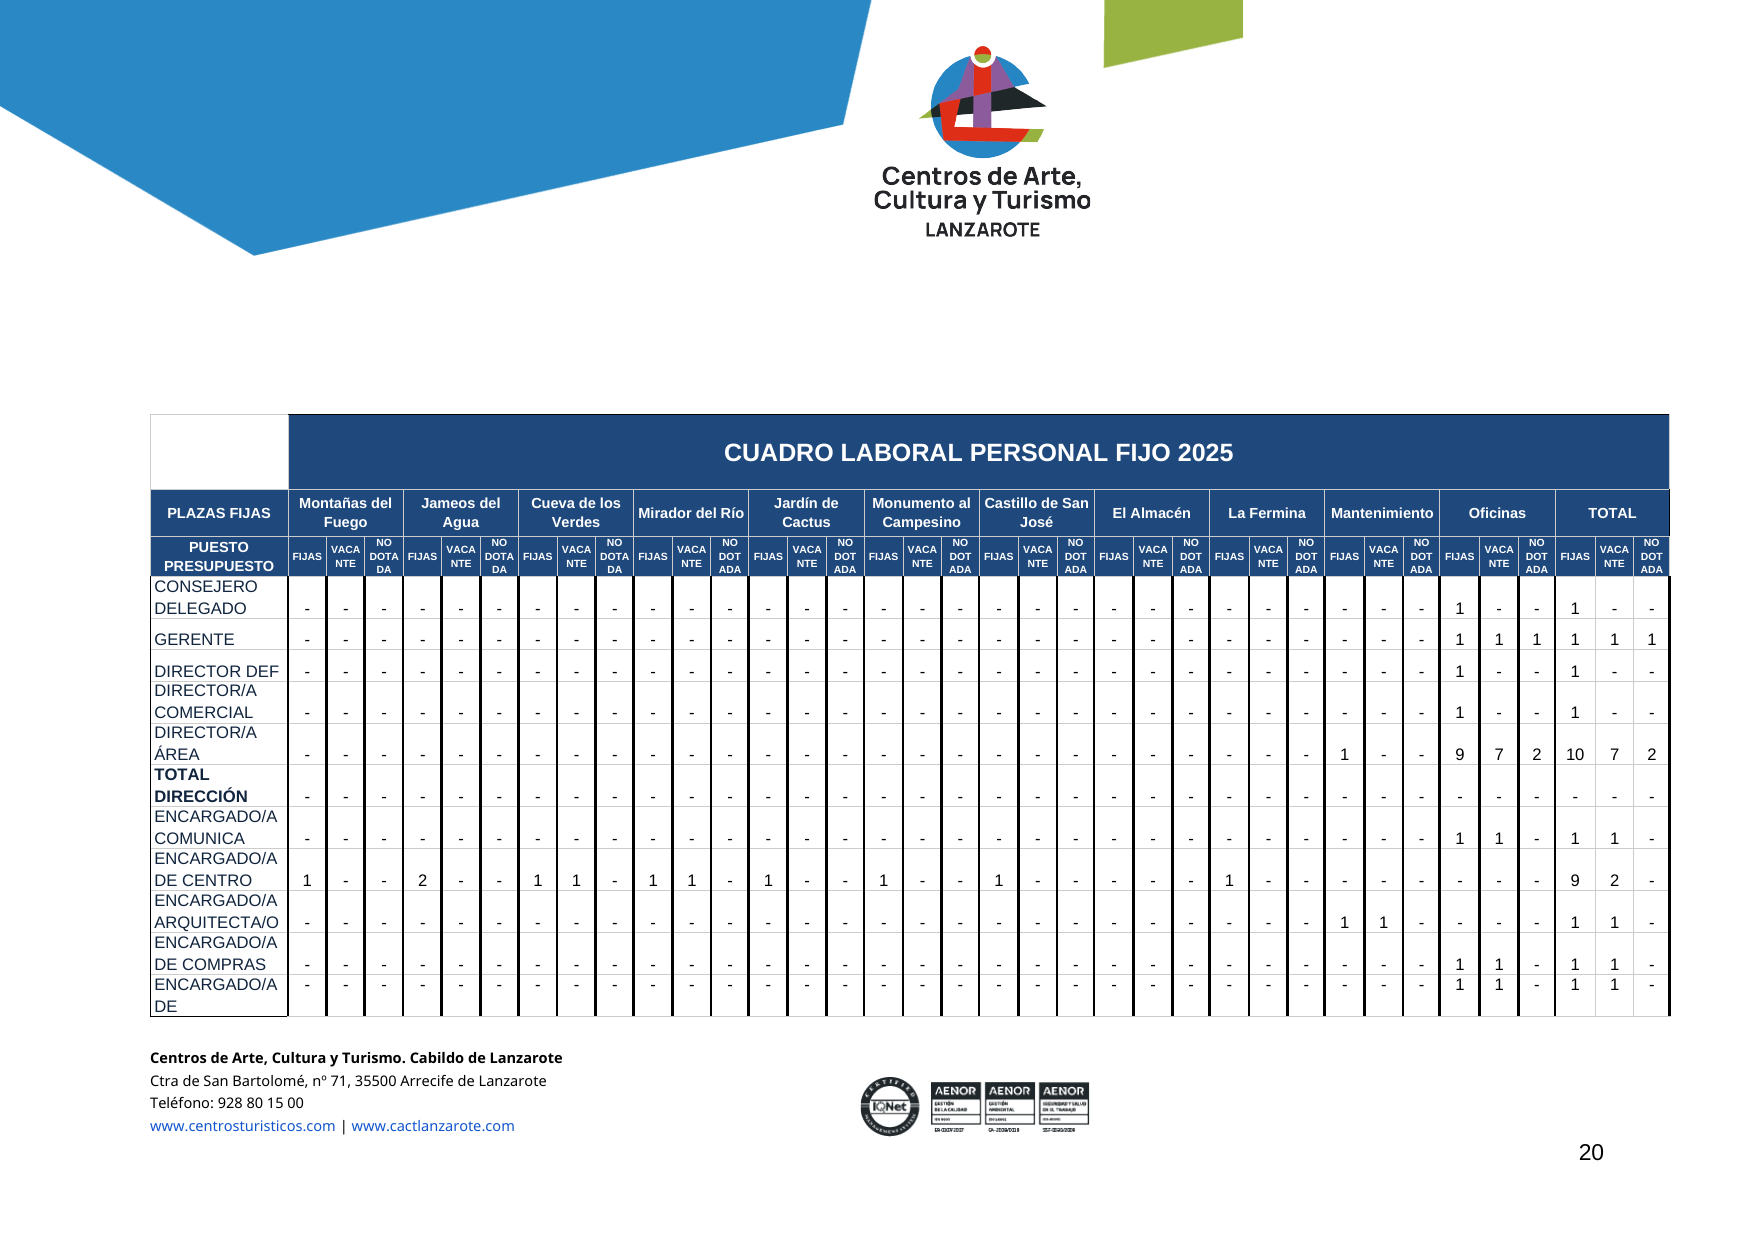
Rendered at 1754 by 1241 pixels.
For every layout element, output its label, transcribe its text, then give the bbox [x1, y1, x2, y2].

table_cell ENCARGADO/A DE [151, 975, 287, 1016]
table_cell - [674, 682, 710, 722]
table_cell - [404, 765, 440, 806]
table_cell 9 [1441, 724, 1478, 764]
table_cell - [597, 933, 632, 974]
table_cell - [1404, 724, 1438, 764]
table_cell - [1326, 765, 1363, 806]
table_cell - [1058, 975, 1093, 1016]
table_cell - [865, 682, 902, 722]
table_cell - [404, 975, 440, 1016]
table_cell - [1095, 650, 1132, 681]
table_cell - [943, 619, 978, 649]
table_cell - [865, 807, 902, 848]
table_cell - [558, 807, 594, 848]
table_cell 1 [1596, 891, 1633, 932]
table_cell - [750, 975, 786, 1016]
table_cell - [1634, 577, 1668, 618]
table_cell - [1520, 975, 1554, 1016]
table_cell - [1326, 577, 1363, 618]
table_cell - [597, 577, 632, 618]
table_cell - [789, 849, 825, 890]
table_cell 1 [1596, 975, 1633, 1016]
table_cell 1 [1556, 682, 1595, 722]
table_cell VACANTE [673, 537, 710, 576]
table_cell - [1020, 975, 1056, 1016]
table_cell - [597, 975, 632, 1016]
table_cell - [328, 975, 363, 1016]
table_cell 1 [980, 849, 1017, 890]
table_cell - [1135, 807, 1171, 848]
table_cell - [943, 577, 978, 618]
table_cell - [328, 619, 363, 649]
table_cell FIJAS [1095, 537, 1133, 576]
table_cell - [1520, 933, 1554, 974]
table_cell - [1404, 650, 1438, 681]
table_cell - [328, 891, 363, 932]
table_cell - [1058, 577, 1093, 618]
table_cell ENCARGADO/A DE COMPRAS [151, 933, 287, 974]
table_cell - [404, 650, 440, 681]
table_cell 1 [1556, 933, 1595, 974]
table_cell - [366, 933, 402, 974]
table_cell - [750, 682, 786, 722]
table_cell 1 [1556, 650, 1595, 681]
table_cell - [1020, 933, 1056, 974]
table_cell FIJAS [1440, 537, 1479, 576]
table_cell - [1095, 807, 1132, 848]
table_cell - [289, 765, 325, 806]
table_cell - [1481, 891, 1517, 932]
table_cell - [635, 577, 671, 618]
table_cell VACANTE [558, 537, 595, 576]
table_cell - [1174, 724, 1208, 764]
table_cell - [1404, 891, 1438, 932]
table_cell - [520, 619, 556, 649]
table_cell Oficinas [1440, 490, 1555, 536]
table_cell - [980, 975, 1017, 1016]
table_cell - [482, 891, 517, 932]
table_cell - [635, 765, 671, 806]
table_cell - [1404, 619, 1438, 649]
table_cell 1 [635, 849, 671, 890]
table_cell 1 [1441, 577, 1478, 618]
table_cell - [1481, 650, 1517, 681]
table_cell - [1095, 975, 1132, 1016]
table_cell - [1366, 807, 1402, 848]
table_cell - [865, 975, 902, 1016]
table_cell 1 [558, 849, 594, 890]
table_cell - [1289, 577, 1323, 618]
table_cell DIRECTOR DEF [151, 650, 287, 681]
table_cell NO DOTADA [1058, 537, 1094, 576]
table_cell - [1366, 577, 1402, 618]
table_cell - [1095, 724, 1132, 764]
table_cell - [1366, 765, 1402, 806]
table_cell - [1058, 849, 1093, 890]
table_cell 1 [1441, 650, 1478, 681]
table_header [151, 415, 288, 489]
table_cell - [980, 577, 1017, 618]
table_cell - [828, 933, 863, 974]
table_cell - [1366, 724, 1402, 764]
table_cell - [1326, 807, 1363, 848]
table_cell - [1289, 933, 1323, 974]
table_cell 2 [404, 849, 440, 890]
table_cell 1 [1556, 619, 1595, 649]
table_cell - [1289, 765, 1323, 806]
table_cell FIJAS [980, 537, 1018, 576]
table_cell - [1326, 975, 1363, 1016]
table_cell DIRECTOR/A ÁREA [151, 724, 287, 764]
table_cell - [789, 807, 825, 848]
table_cell 1 [1556, 577, 1595, 618]
table_cell - [1095, 577, 1132, 618]
table_cell - [1211, 650, 1248, 681]
table_cell - [1211, 891, 1248, 932]
table_cell - [482, 849, 517, 890]
table_cell 1 [1596, 807, 1633, 848]
table_cell - [674, 619, 710, 649]
table_cell ENCARGADO/A ARQUITECTA/O [151, 891, 287, 932]
table_cell - [1174, 765, 1208, 806]
table_cell - [482, 619, 517, 649]
table_cell - [750, 577, 786, 618]
table_cell DIRECTOR/A COMERCIAL [151, 682, 287, 722]
table_cell - [1174, 849, 1208, 890]
table_cell NO DOTADA [1404, 537, 1439, 576]
table_cell - [865, 650, 902, 681]
table_cell - [1211, 619, 1248, 649]
table_cell - [1481, 849, 1517, 890]
table_cell - [980, 933, 1017, 974]
table_cell - [328, 577, 363, 618]
table_cell 1 [1556, 975, 1595, 1016]
table_cell - [597, 849, 632, 890]
table_cell - [1174, 682, 1208, 722]
table_cell VACANTE [1134, 537, 1172, 576]
table_cell - [404, 891, 440, 932]
table_cell 1 [1556, 891, 1595, 932]
table_cell 1 [1481, 933, 1517, 974]
table_cell 1 [1441, 975, 1478, 1016]
table_cell - [1404, 849, 1438, 890]
table_cell - [943, 650, 978, 681]
picture [860, 1077, 1090, 1137]
table_cell - [1366, 933, 1402, 974]
table_cell PUESTO PRESUPUESTO [151, 537, 288, 576]
table_cell - [1289, 807, 1323, 848]
table_cell - [789, 650, 825, 681]
table_cell - [828, 975, 863, 1016]
table_cell - [1634, 682, 1668, 722]
table_cell - [1135, 650, 1171, 681]
table_cell - [443, 933, 479, 974]
table_cell - [1174, 619, 1208, 649]
table_cell 1 [1481, 807, 1517, 848]
table_cell NO DOTADA [1288, 537, 1324, 576]
table_cell VACANTE [327, 537, 364, 576]
table_cell - [904, 807, 940, 848]
table_cell - [597, 724, 632, 764]
table_cell Jameos del Agua [404, 490, 518, 536]
table_cell NO DOTADA [1634, 537, 1669, 576]
table_cell - [1481, 765, 1517, 806]
table_cell 9 [1556, 849, 1595, 890]
table_cell FIJAS [1556, 537, 1595, 576]
table_cell - [980, 650, 1017, 681]
table_cell - [1634, 933, 1668, 974]
table_cell - [943, 891, 978, 932]
table_cell - [443, 650, 479, 681]
table_cell VACANTE [1019, 537, 1057, 576]
table_cell - [750, 619, 786, 649]
table_cell - [789, 577, 825, 618]
table_cell 1 [1596, 619, 1633, 649]
table_cell - [1366, 849, 1402, 890]
table_cell - [1250, 933, 1286, 974]
table_cell - [980, 765, 1017, 806]
table_cell - [1020, 724, 1056, 764]
table_cell ENCARGADO/A COMUNICA [151, 807, 287, 848]
table_cell - [1289, 849, 1323, 890]
table_cell - [865, 765, 902, 806]
table_cell - [443, 765, 479, 806]
table_cell FIJAS [749, 537, 787, 576]
table_cell - [1058, 765, 1093, 806]
table_cell - [366, 724, 402, 764]
table_cell - [520, 933, 556, 974]
table_cell - [328, 765, 363, 806]
table_cell - [328, 682, 363, 722]
table_cell - [1441, 849, 1478, 890]
table_cell - [828, 619, 863, 649]
table_cell - [865, 933, 902, 974]
table_cell - [1250, 650, 1286, 681]
table_cell FIJAS [404, 537, 441, 576]
table_cell - [789, 975, 825, 1016]
table_cell 2 [1634, 724, 1668, 764]
table_cell - [674, 807, 710, 848]
table_cell - [558, 933, 594, 974]
table_cell - [366, 619, 402, 649]
table_cell Mirador del Río [634, 490, 748, 536]
table_cell 1 [1481, 619, 1517, 649]
table_cell 1 [1556, 807, 1595, 848]
table_cell - [1058, 682, 1093, 722]
table_cell - [482, 724, 517, 764]
table_cell - [1634, 807, 1668, 848]
table_cell - [289, 933, 325, 974]
table_cell - [1174, 577, 1208, 618]
table_cell - [328, 724, 363, 764]
table_cell - [289, 682, 325, 722]
table_cell - [1404, 682, 1438, 722]
table_cell - [1404, 765, 1438, 806]
table_cell 1 [1441, 807, 1478, 848]
table_cell - [1250, 849, 1286, 890]
table_cell - [635, 650, 671, 681]
table_cell - [789, 724, 825, 764]
table_cell - [635, 724, 671, 764]
table_cell - [1634, 650, 1668, 681]
table_cell - [712, 650, 747, 681]
table_cell - [597, 765, 632, 806]
table_cell - [943, 975, 978, 1016]
table_cell - [1404, 807, 1438, 848]
table_cell CONSEJERO DELEGADO [151, 577, 287, 618]
table_cell - [828, 849, 863, 890]
table_cell - [1250, 619, 1286, 649]
table_cell - [1441, 891, 1478, 932]
table_cell - [712, 724, 747, 764]
table_cell - [1058, 891, 1093, 932]
table_cell - [520, 577, 556, 618]
table_cell Mantenimiento [1325, 490, 1439, 536]
table_cell - [1211, 765, 1248, 806]
table_cell 2 [1596, 849, 1633, 890]
table_cell - [289, 891, 325, 932]
table_cell - [1174, 891, 1208, 932]
table_cell - [482, 807, 517, 848]
table_cell - [366, 849, 402, 890]
table_cell - [1020, 891, 1056, 932]
table_cell - [1520, 891, 1554, 932]
table_cell - [828, 682, 863, 722]
table_cell - [904, 577, 940, 618]
table_cell - [1095, 849, 1132, 890]
table_cell - [865, 724, 902, 764]
table_cell - [482, 975, 517, 1016]
table_cell - [520, 650, 556, 681]
table_cell - [482, 933, 517, 974]
table_cell - [1634, 891, 1668, 932]
table_cell - [558, 619, 594, 649]
table_cell - [1250, 807, 1286, 848]
table_cell VACANTE [904, 537, 941, 576]
table_cell - [1520, 650, 1554, 681]
table_cell - [943, 807, 978, 848]
table_cell 1 [1326, 891, 1363, 932]
table_cell VACANTE [442, 537, 480, 576]
table_cell - [1520, 577, 1554, 618]
table_cell GERENTE [151, 619, 287, 649]
table_cell 1 [1366, 891, 1402, 932]
table_cell - [1135, 619, 1171, 649]
table_cell - [443, 849, 479, 890]
table_cell - [328, 933, 363, 974]
table_cell - [366, 577, 402, 618]
table_cell - [558, 975, 594, 1016]
table_cell - [328, 807, 363, 848]
table_cell - [1404, 933, 1438, 974]
table_cell Cueva de los Verdes [519, 490, 633, 536]
table_cell - [1095, 933, 1132, 974]
table_cell - [635, 891, 671, 932]
table_cell 1 [1596, 933, 1633, 974]
table_cell - [289, 619, 325, 649]
table_cell - [712, 619, 747, 649]
table_cell - [404, 724, 440, 764]
table_cell - [1326, 682, 1363, 722]
table_cell - [904, 975, 940, 1016]
table_cell - [328, 849, 363, 890]
table_cell - [1058, 619, 1093, 649]
table_cell - [789, 682, 825, 722]
table_cell - [980, 724, 1017, 764]
table_cell - [558, 765, 594, 806]
table_cell NO DOTADA [1173, 537, 1209, 576]
table_cell - [1596, 682, 1633, 722]
table_cell - [789, 619, 825, 649]
table_cell VACANTE [788, 537, 826, 576]
table_cell - [865, 891, 902, 932]
table_header CUADRO LABORAL PERSONAL FIJO 2025 [289, 415, 1669, 489]
table_cell - [1250, 765, 1286, 806]
table_cell - [1404, 577, 1438, 618]
table_cell - [865, 577, 902, 618]
table_cell - [1441, 765, 1478, 806]
table_cell - [443, 724, 479, 764]
table_cell ENCARGADO/A DE CENTRO [151, 849, 287, 890]
table_cell 10 [1556, 724, 1595, 764]
table_cell - [1058, 650, 1093, 681]
table_cell VACANTE [1480, 537, 1518, 576]
table_cell - [1095, 619, 1132, 649]
table_cell - [1095, 891, 1132, 932]
table_cell - [943, 849, 978, 890]
table_cell - [1634, 975, 1668, 1016]
table_cell TOTAL [1556, 490, 1669, 536]
table_cell - [943, 682, 978, 722]
table_cell - [597, 891, 632, 932]
table_cell - [1095, 682, 1132, 722]
table_cell - [482, 682, 517, 722]
table_cell - [1289, 619, 1323, 649]
table_cell FIJAS [634, 537, 672, 576]
table_cell Jardín de Cactus [749, 490, 864, 536]
table_cell - [789, 933, 825, 974]
table_cell - [750, 933, 786, 974]
table_cell - [558, 724, 594, 764]
table_cell - [750, 650, 786, 681]
table_cell - [289, 807, 325, 848]
table_cell - [443, 577, 479, 618]
table_cell - [520, 807, 556, 848]
table_cell Monumento al Campesino [865, 490, 979, 536]
table_cell - [1481, 577, 1517, 618]
table_cell - [750, 724, 786, 764]
table_cell - [404, 933, 440, 974]
table_cell - [1020, 765, 1056, 806]
table_cell - [1058, 933, 1093, 974]
table_cell 1 [1520, 619, 1554, 649]
table_cell - [904, 682, 940, 722]
table_cell - [1211, 577, 1248, 618]
table_cell - [1135, 849, 1171, 890]
table_cell - [1058, 807, 1093, 848]
table_cell - [1250, 682, 1286, 722]
table_cell 1 [1441, 619, 1478, 649]
table_cell - [1520, 849, 1554, 890]
table_cell - [558, 682, 594, 722]
table_cell - [943, 765, 978, 806]
table_cell La Fermina [1210, 490, 1324, 536]
table_cell - [1366, 682, 1402, 722]
table_cell - [289, 975, 325, 1016]
table_cell - [482, 577, 517, 618]
table_cell - [1289, 724, 1323, 764]
table_cell - [1174, 933, 1208, 974]
table_cell - [828, 724, 863, 764]
table_cell - [943, 933, 978, 974]
table_cell - [1135, 577, 1171, 618]
table_cell - [1326, 650, 1363, 681]
table_cell - [404, 682, 440, 722]
table_cell 1 [1211, 849, 1248, 890]
table_cell - [366, 975, 402, 1016]
table_cell - [712, 849, 747, 890]
table_cell - [1174, 650, 1208, 681]
table_cell - [1250, 724, 1286, 764]
table_cell - [366, 891, 402, 932]
table_cell - [904, 933, 940, 974]
table_cell - [1596, 765, 1633, 806]
table_cell - [520, 765, 556, 806]
table_cell NO DOTADA [365, 537, 403, 576]
table_cell - [1095, 765, 1132, 806]
table_cell - [1174, 975, 1208, 1016]
table_cell - [1404, 975, 1438, 1016]
table_cell - [443, 975, 479, 1016]
table_cell - [366, 807, 402, 848]
table_cell - [1634, 849, 1668, 890]
table_cell Castillo de San José [980, 490, 1094, 536]
table_cell - [828, 807, 863, 848]
table_cell - [1020, 849, 1056, 890]
table_cell - [520, 724, 556, 764]
table_cell - [366, 650, 402, 681]
table_cell - [750, 765, 786, 806]
table_cell - [712, 891, 747, 932]
table_cell - [1326, 933, 1363, 974]
table_cell - [1366, 619, 1402, 649]
table_cell - [443, 807, 479, 848]
table_cell 1 [520, 849, 556, 890]
table_cell - [1596, 577, 1633, 618]
table_cell VACANTE [1250, 537, 1287, 576]
table_cell - [443, 682, 479, 722]
table_cell - [1211, 682, 1248, 722]
table_cell - [1520, 682, 1554, 722]
table_cell - [789, 891, 825, 932]
table_cell 1 [1634, 619, 1668, 649]
table_cell FIJAS [1325, 537, 1364, 576]
table_cell NO DOTADA [596, 537, 633, 576]
table_cell - [1020, 650, 1056, 681]
table_cell - [443, 891, 479, 932]
table_cell 1 [1441, 933, 1478, 974]
table_cell - [635, 975, 671, 1016]
table_cell - [674, 975, 710, 1016]
table_cell - [674, 933, 710, 974]
table_cell - [1289, 650, 1323, 681]
table_cell - [712, 807, 747, 848]
table_cell - [482, 765, 517, 806]
table_cell - [1250, 577, 1286, 618]
table_cell - [828, 650, 863, 681]
table_cell - [1135, 682, 1171, 722]
table_cell - [789, 765, 825, 806]
table_cell VACANTE [1596, 537, 1633, 576]
table_cell - [1020, 619, 1056, 649]
table_cell - [828, 891, 863, 932]
table_cell - [750, 807, 786, 848]
table_cell - [712, 933, 747, 974]
table_cell - [558, 891, 594, 932]
table_cell - [674, 577, 710, 618]
table_cell - [674, 765, 710, 806]
table_cell TOTAL DIRECCIÓN [151, 765, 287, 806]
table_cell - [904, 891, 940, 932]
table_cell - [674, 724, 710, 764]
table_cell - [1326, 849, 1363, 890]
table_cell - [1289, 682, 1323, 722]
table_cell - [980, 682, 1017, 722]
table_cell - [635, 933, 671, 974]
table_cell - [1020, 577, 1056, 618]
table_cell - [289, 724, 325, 764]
table_cell 1 [1441, 682, 1478, 722]
table_cell - [1211, 724, 1248, 764]
table_cell FIJAS [519, 537, 557, 576]
table_cell 1 [1326, 724, 1363, 764]
table_cell NO DOTADA [942, 537, 979, 576]
table_cell - [597, 807, 632, 848]
table_cell - [520, 682, 556, 722]
table_cell - [712, 577, 747, 618]
table_cell - [1020, 807, 1056, 848]
table_cell - [1135, 724, 1171, 764]
table_cell - [828, 765, 863, 806]
table_cell 1 [289, 849, 325, 890]
table_cell FIJAS [289, 537, 326, 576]
table_cell - [404, 619, 440, 649]
table_cell - [520, 975, 556, 1016]
table_cell - [674, 891, 710, 932]
table_cell - [1366, 650, 1402, 681]
table_cell NO DOTADA [481, 537, 518, 576]
table_cell - [635, 807, 671, 848]
table_cell 1 [750, 849, 786, 890]
table_cell - [1135, 975, 1171, 1016]
table_cell - [1020, 682, 1056, 722]
table_cell - [1250, 891, 1286, 932]
table_cell - [1556, 765, 1595, 806]
table_cell - [404, 807, 440, 848]
table_cell - [404, 577, 440, 618]
table_cell - [443, 619, 479, 649]
table_cell - [1058, 724, 1093, 764]
table_cell - [674, 650, 710, 681]
table_cell - [1211, 807, 1248, 848]
table_cell - [712, 975, 747, 1016]
table_cell Montañas del Fuego [289, 490, 403, 536]
table_cell 1 [674, 849, 710, 890]
picture [0, 0, 1244, 256]
table_cell - [1326, 619, 1363, 649]
table_cell El Almacén [1095, 490, 1209, 536]
table_cell - [635, 619, 671, 649]
table_cell VACANTE [1365, 537, 1403, 576]
table_cell - [1520, 807, 1554, 848]
table_cell - [1211, 933, 1248, 974]
table_cell 2 [1520, 724, 1554, 764]
table_cell - [1174, 807, 1208, 848]
table_cell - [1289, 891, 1323, 932]
table_cell FIJAS [1210, 537, 1249, 576]
table_cell - [597, 650, 632, 681]
table_cell NO DOTADA [1519, 537, 1555, 576]
table_cell - [904, 724, 940, 764]
table_cell - [1596, 650, 1633, 681]
table_cell - [558, 577, 594, 618]
table_cell NO DOTADA [711, 537, 748, 576]
table_cell PLAZAS FIJAS [151, 490, 288, 536]
table_cell - [1481, 682, 1517, 722]
table_cell 7 [1596, 724, 1633, 764]
table_cell - [1135, 765, 1171, 806]
table_cell - [289, 577, 325, 618]
table_cell - [828, 577, 863, 618]
table_cell - [904, 650, 940, 681]
table_cell - [482, 650, 517, 681]
table_cell - [289, 650, 325, 681]
table_cell 1 [1481, 975, 1517, 1016]
table_cell - [904, 619, 940, 649]
table_cell - [750, 891, 786, 932]
table_cell - [1634, 765, 1668, 806]
table_cell - [520, 891, 556, 932]
table_cell - [558, 650, 594, 681]
table_cell - [1250, 975, 1286, 1016]
table_cell - [1135, 891, 1171, 932]
table_cell - [1366, 975, 1402, 1016]
table_cell 1 [865, 849, 902, 890]
table_cell - [980, 619, 1017, 649]
table_cell - [865, 619, 902, 649]
table_cell 7 [1481, 724, 1517, 764]
table_cell - [366, 682, 402, 722]
table_cell - [712, 765, 747, 806]
table_cell - [1211, 975, 1248, 1016]
table_cell - [1520, 765, 1554, 806]
table_cell - [712, 682, 747, 722]
table_cell - [980, 891, 1017, 932]
table_cell - [635, 682, 671, 722]
table_cell NO DOTADA [827, 537, 864, 576]
table_cell FIJAS [865, 537, 903, 576]
table_cell - [980, 807, 1017, 848]
table_cell - [1289, 975, 1323, 1016]
table_cell - [328, 650, 363, 681]
table_cell - [904, 765, 940, 806]
table_cell - [904, 849, 940, 890]
table_cell - [1135, 933, 1171, 974]
table_cell - [597, 619, 632, 649]
table_cell - [366, 765, 402, 806]
table_cell - [943, 724, 978, 764]
table_cell - [597, 682, 632, 722]
